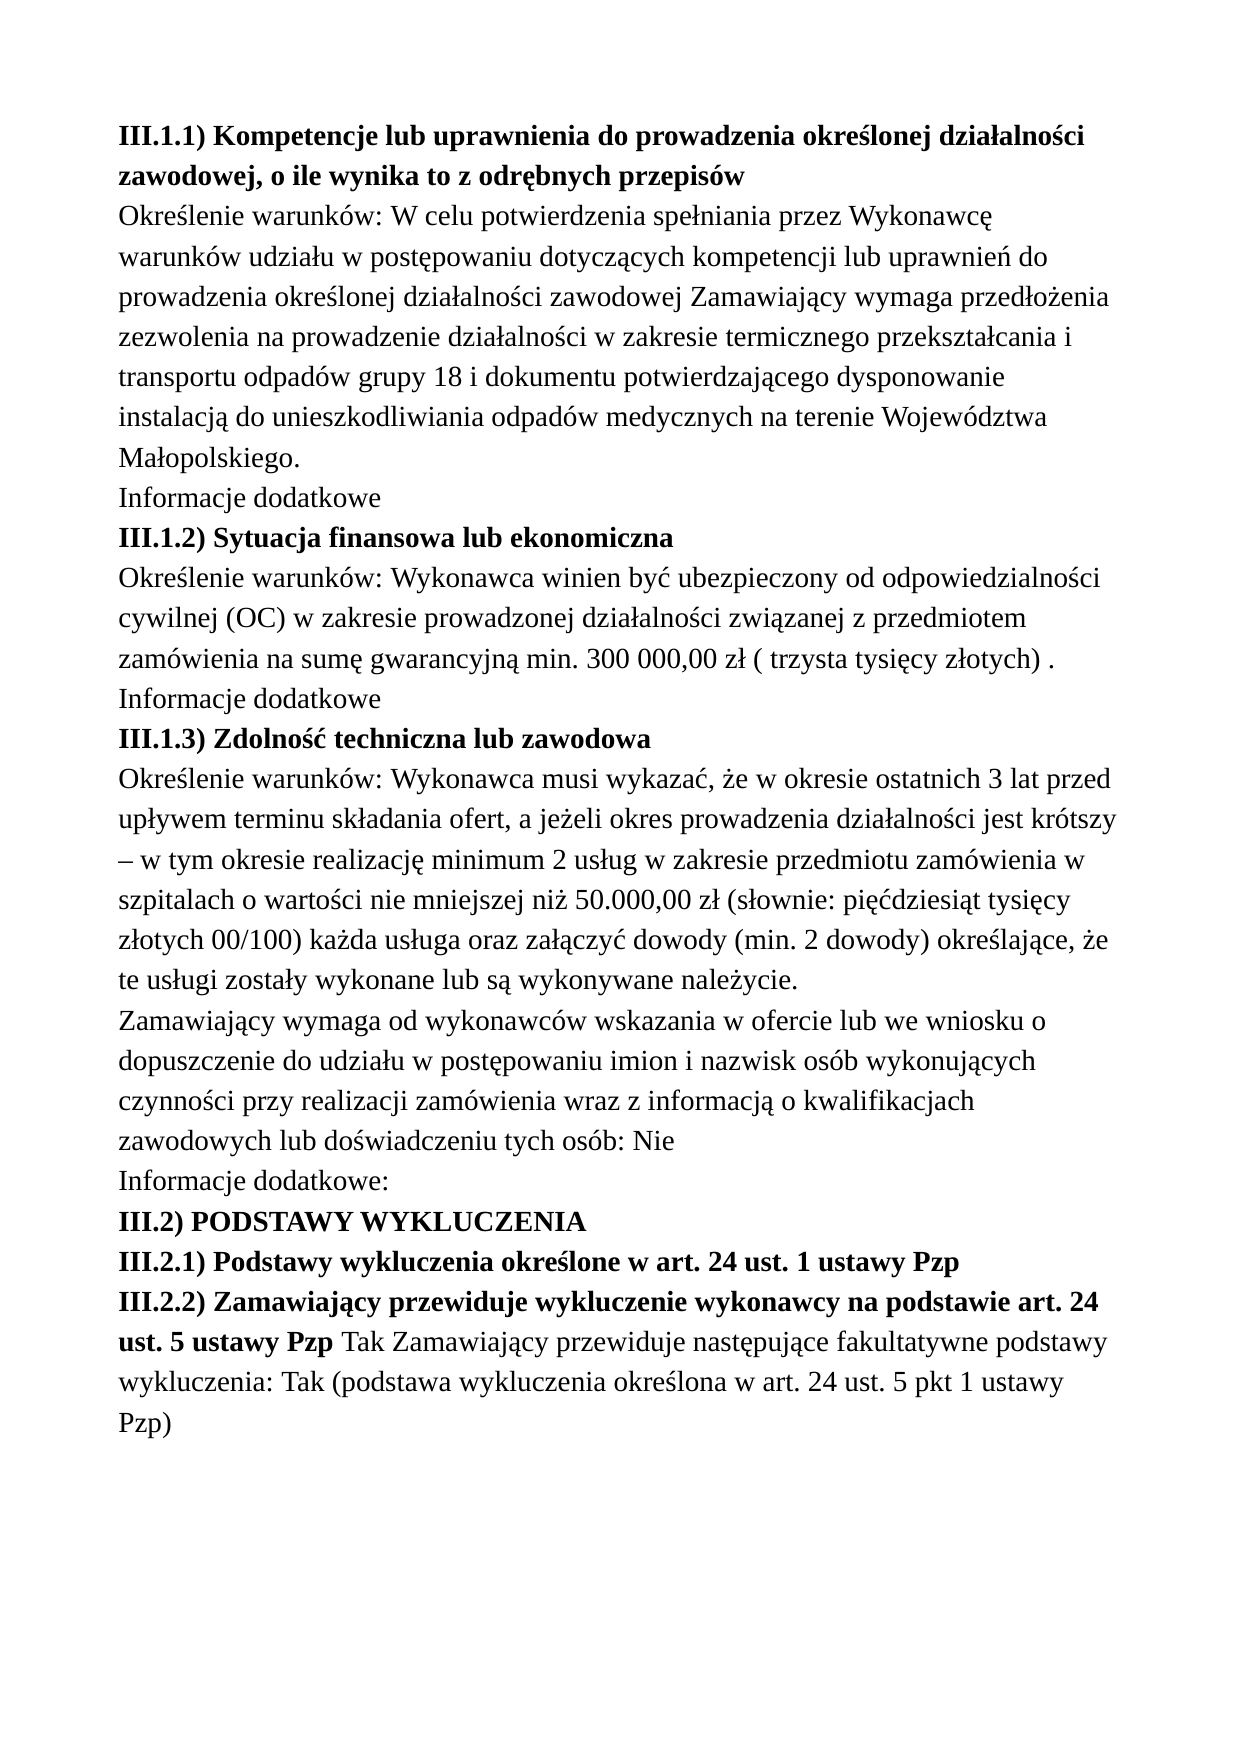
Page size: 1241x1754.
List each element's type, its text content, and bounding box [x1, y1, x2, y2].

text III.2.1) Podstawy wykluczenia określone w art. 24 ust. 1 ustawy Pzp III.2.2) Zamawiający przewiduje wykluczenie wykonawcy na podstawie art. 24 ust. 5 ustawy Pzp Tak Zamawiający przewiduje następujące fakultatywne podstawy wykluczenia: Tak (podstawa wykluczenia określona w art. 24 ust. 5 pkt 1 ustawy Pzp) [118, 1244, 1122, 1438]
text III.1.1) Kompetencje lub uprawnienia do prowadzenia określonej działalności zawodowej, o ile wynika to z odrębnych przepisów Określenie warunków: W celu potwierdzenia spełniania przez Wykonawcę warunków udziału w postępowaniu dotyczących kompetencji lub uprawnień do prowadzenia określonej działalności zawodowej Zamawiający wymaga przedłożenia zezwolenia na prowadzenie działalności w zakresie termicznego przekształcania i transportu odpadów grupy 18 i dokumentu potwierdzającego dysponowanie instalacją do unieszkodliwiania odpadów medycznych na terenie Województwa Małopolskiego. Informacje dodatkowe III.1.2) Sytuacja finansowa lub ekonomiczna Określenie warunków: Wykonawca winien być ubezpieczony od odpowiedzialności cywilnej (OC) w zakresie prowadzonej działalności związanej z przedmiotem zamówienia na sumę gwarancyjną min. 300 000,00 zł ( trzysta tysięcy złotych) . Informacje dodatkowe III.1.3) Zdolność techniczna lub zawodowa Określenie warunków: Wykonawca musi wykazać, że w okresie ostatnich 3 lat przed upływem terminu składania ofert, a jeżeli okres prowadzenia działalności jest krótszy – w tym okresie realizację minimum 2 usług w zakresie przedmiotu zamówienia w szpitalach o wartości nie mniejszej niż 50.000,00 zł (słownie: pięćdziesiąt tysięcy złotych 00/100) każda usługa oraz załączyć dowody (min. 2 dowody) określające, że te usługi zostały wykonane lub są wykonywane należycie. Zamawiający wymaga od wykonawców wskazania w ofercie lub we wniosku o dopuszczenie do udziału w postępowaniu imion i nazwisk osób wykonujących czynności przy realizacji zamówienia wraz z informacją o kwalifikacjach zawodowych lub doświadczeniu tych osób: Nie Informacje dodatkowe: [118, 118, 1122, 1197]
text III.2) PODSTAWY WYKLUCZENIA [118, 1204, 1122, 1237]
